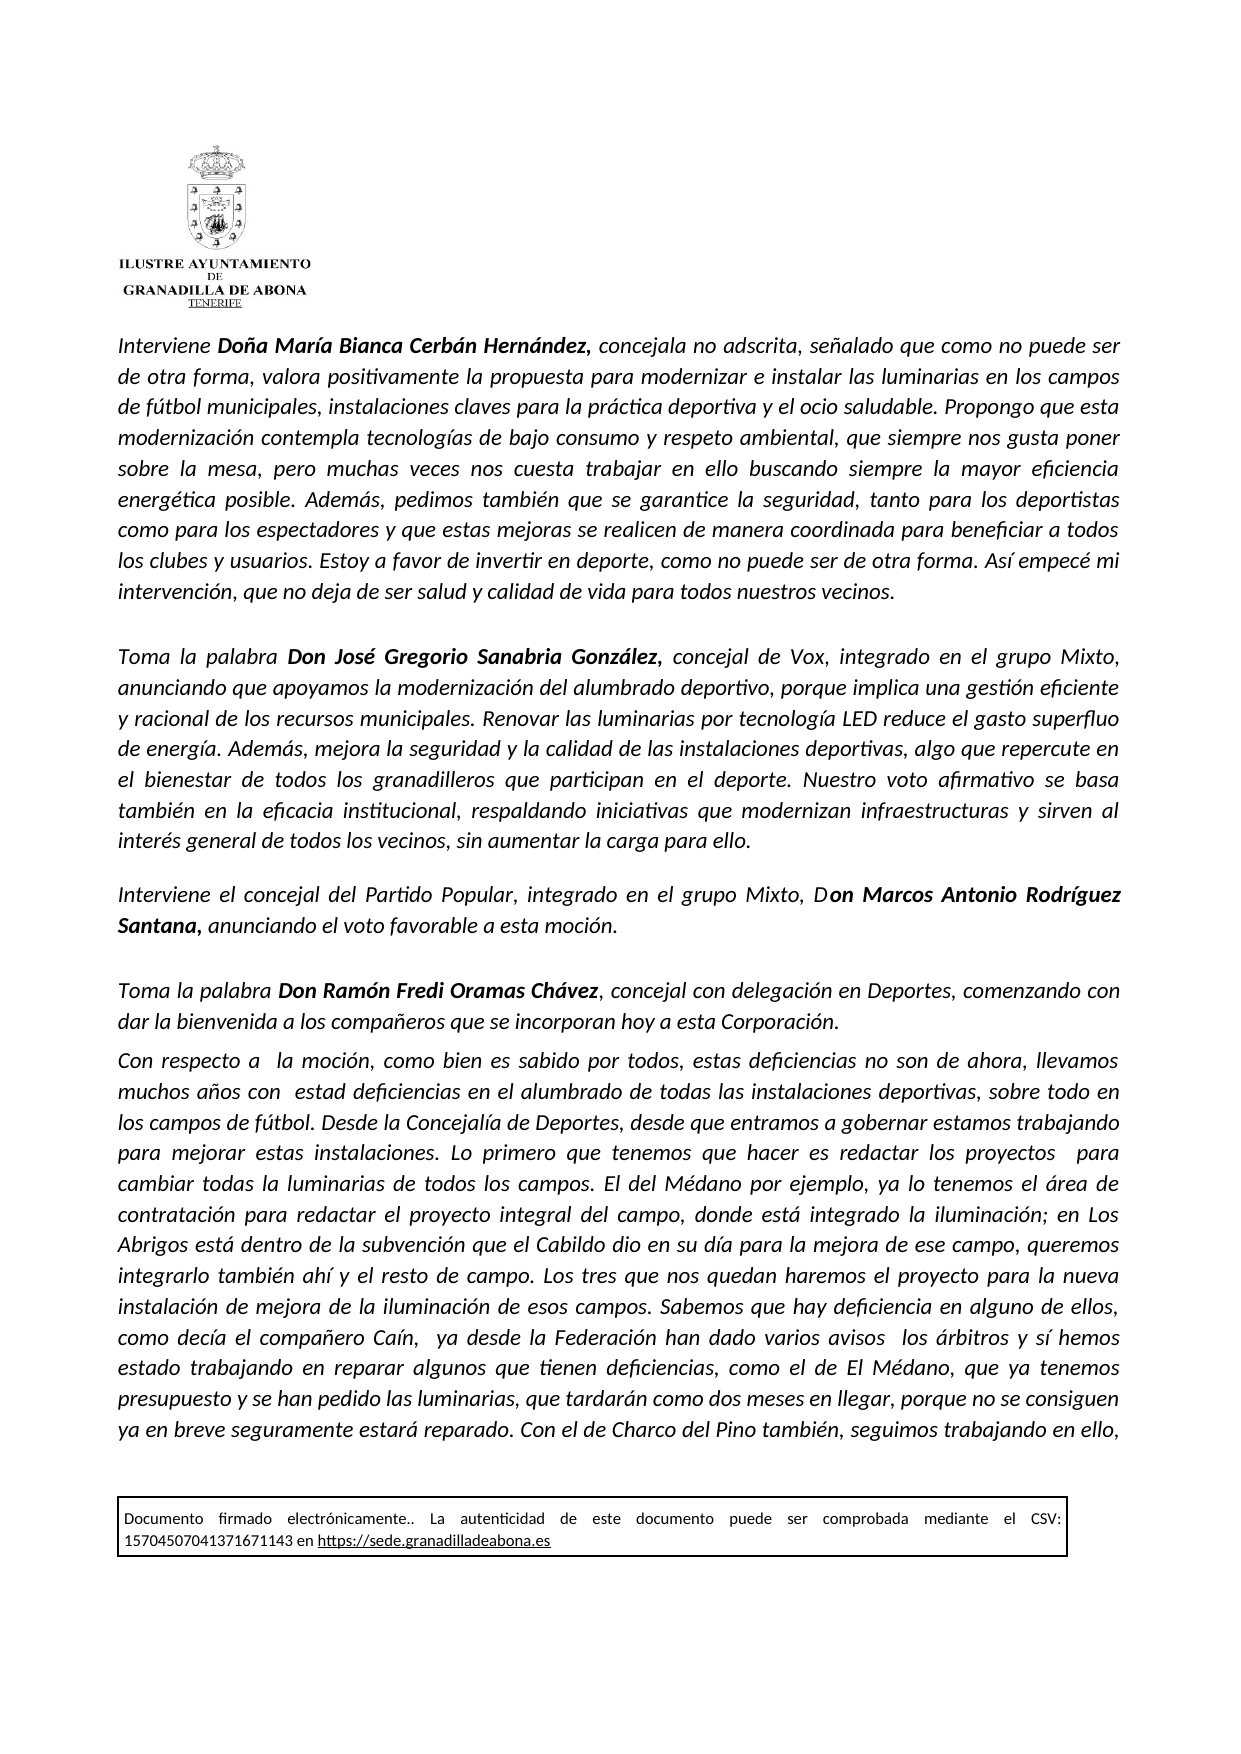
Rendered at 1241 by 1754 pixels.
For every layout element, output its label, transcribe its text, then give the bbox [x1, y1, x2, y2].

text Con respecto a la moción, como bien es sabido por todos, estas deficiencias no son de ahora, llevamos muchos años con estad deficiencias en el alumbrado de todas las instalaciones deportivas, sobre todo en los campos de fútbol. Desde la Concejalía de Deportes, desde que entramos a gobernar estamos trabajando para mejorar estas instalaciones. Lo primero que tenemos que hacer es redactar los proyectos para cambiar todas la luminarias de todos los campos. El del Médano por ejemplo, ya lo tenemos el área de contratación para redactar el proyecto integral del campo, donde está integrado la iluminación; en Los Abrigos está dentro de la subvención que el Cabildo dio en su día para la mejora de ese campo, queremos integrarlo también ahí y el resto de campo. Los tres que nos quedan haremos el proyecto para la nueva instalación de mejora de la iluminación de esos campos. Sabemos que hay deficiencia en alguno de ellos, como decía el compañero Caín, ya desde la Federación han dado varios avisos los árbitros y sí hemos estado trabajando en reparar algunos que tienen deficiencias, como el de El Médano, que ya tenemos presupuesto y se han pedido las luminarias, que tardarán como dos meses en llegar, porque no se consiguen ya en breve seguramente estará reparado. Con el de Charco del Pino también, seguimos trabajando en ello, [118, 1046, 1124, 1443]
text Interviene Doña María Bianca Cerbán Hernández, concejala no adscrita, señalado que como no puede ser de otra forma, valora positivamente la propuesta para modernizar e instalar las luminarias en los campos de fútbol municipales, instalaciones claves para la práctica deportiva y el ocio saludable. Propongo que esta modernización contempla tecnologías de bajo consumo y respeto ambiental, que siempre nos gusta poner sobre la mesa, pero muchas veces nos cuesta trabajar en ello buscando siempre la mayor eficiencia energética posible. Además, pedimos también que se garantice la seguridad, tanto para los deportistas como para los espectadores y que estas mejoras se realicen de manera coordinada para beneficiar a todos los clubes y usuarios. Estoy a favor de invertir en deporte, como no puede ser de otra forma. Así empecé mi intervención, que no deja de ser salud y calidad de vida para todos nuestros vecinos. [118, 331, 1124, 605]
text Toma la palabra Don Ramón Fredi Oramas Chávez, concejal con delegación en Deportes, comenzando con dar la bienvenida a los compañeros que se incorporan hoy a esta Corporación. [118, 976, 1124, 1035]
text Interviene el concejal del Partido Popular, integrado en el grupo Mixto, Don Marcos Antonio Rodríguez Santana, anunciando el voto favorable a esta moción. [118, 880, 1124, 939]
text Toma la palabra Don José Gregorio Sanabria González, concejal de Vox, integrado en el grupo Mixto, anunciando que apoyamos la modernización del alumbrado deportivo, porque implica una gestión eficiente y racional de los recursos municipales. Renovar las luminarias por tecnología LED reduce el gasto superfluo de energía. Además, mejora la seguridad y la calidad de las instalaciones deportivas, algo que repercute en el bienestar de todos los granadilleros que participan en el deporte. Nuestro voto afirmativo se basa también en la eficacia institucional, respaldando iniciativas que modernizan infraestructuras y sirven al interés general de todos los vecinos, sin aumentar la carga para ello. [118, 642, 1124, 855]
